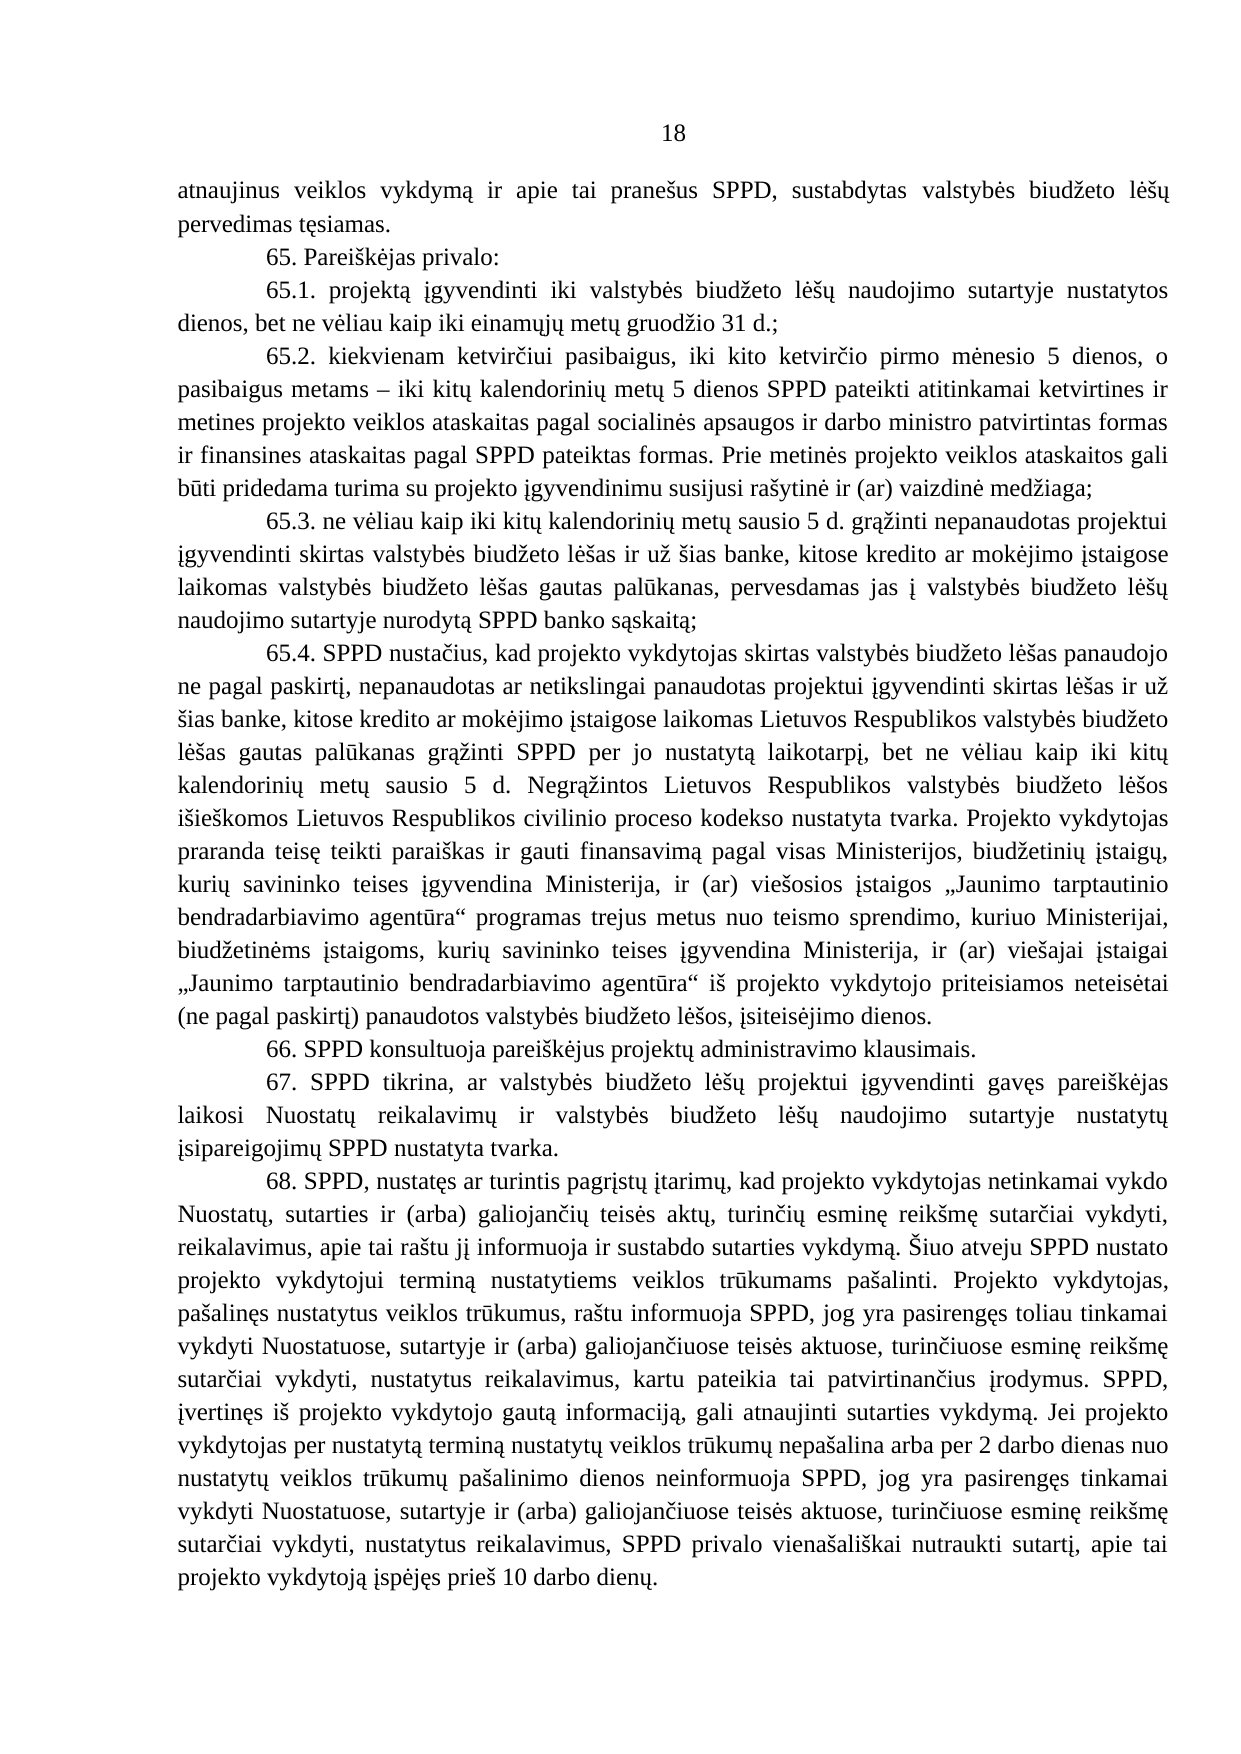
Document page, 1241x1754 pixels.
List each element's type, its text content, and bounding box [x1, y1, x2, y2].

text 65.4. SPPD nustačius, kad projekto vykdytojas skirtas valstybės biudžeto lėšas panaudojo ne pagal paskirtį, nepanaudotas ar netikslingai panaudotas projektui įgyvendinti skirtas lėšas ir už šias banke, kitose kredito ar mokėjimo įstaigose laikomas Lietuvos Respublikos valstybės biudžeto lėšas gautas palūkanas grąžinti SPPD per jo nustatytą laikotarpį, bet ne vėliau kaip iki kitų kalendorinių metų sausio 5 d. Negrąžintos Lietuvos Respublikos valstybės biudžeto lėšos išieškomos Lietuvos Respublikos civilinio proceso kodekso nustatyta tvarka. Projekto vykdytojas praranda teisę teikti paraiškas ir gauti finansavimą pagal visas Ministerijos, biudžetinių įstaigų, kurių savininko teises įgyvendina Ministerija, ir (ar) viešosios įstaigos „Jaunimo tarptautinio bendradarbiavimo agentūra“ programas trejus metus nuo teismo sprendimo, kuriuo Ministerijai, biudžetinėms įstaigoms, kurių savininko teises įgyvendina Ministerija, ir (ar) viešajai įstaigai „Jaunimo tarptautinio bendradarbiavimo agentūra“ iš projekto vykdytojo priteisiamos neteisėtai (ne pagal paskirtį) panaudotos valstybės biudžeto lėšos, įsiteisėjimo dienos. [177, 638, 1169, 1030]
text atnaujinus veiklos vykdymą ir apie tai pranešus SPPD, sustabdytas valstybės biudžeto lėšų pervedimas tęsiamas. [177, 176, 1169, 237]
text 65. Pareiškėjas privalo: [177, 242, 1169, 270]
text 66. SPPD konsultuoja pareiškėjus projektų administravimo klausimais. [177, 1034, 1169, 1063]
text 65.3. ne vėliau kaip iki kitų kalendorinių metų sausio 5 d. grąžinti nepanaudotas projektui įgyvendinti skirtas valstybės biudžeto lėšas ir už šias banke, kitose kredito ar mokėjimo įstaigose laikomas valstybės biudžeto lėšas gautas palūkanas, pervesdamas jas į valstybės biudžeto lėšų naudojimo sutartyje nurodytą SPPD banko sąskaitą; [177, 506, 1169, 634]
text 65.1. projektą įgyvendinti iki valstybės biudžeto lėšų naudojimo sutartyje nustatytos dienos, bet ne vėliau kaip iki einamųjų metų gruodžio 31 d.; [177, 275, 1169, 336]
text 67. SPPD tikrina, ar valstybės biudžeto lėšų projektui įgyvendinti gavęs pareiškėjas laikosi Nuostatų reikalavimų ir valstybės biudžeto lėšų naudojimo sutartyje nustatytų įsipareigojimų SPPD nustatyta tvarka. [177, 1067, 1169, 1162]
text 68. SPPD, nustatęs ar turintis pagrįstų įtarimų, kad projekto vykdytojas netinkamai vykdo Nuostatų, sutarties ir (arba) galiojančių teisės aktų, turinčių esminę reikšmę sutarčiai vykdyti, reikalavimus, apie tai raštu jį informuoja ir sustabdo sutarties vykdymą. Šiuo atveju SPPD nustato projekto vykdytojui terminą nustatytiems veiklos trūkumams pašalinti. Projekto vykdytojas, pašalinęs nustatytus veiklos trūkumus, raštu informuoja SPPD, jog yra pasirengęs toliau tinkamai vykdyti Nuostatuose, sutartyje ir (arba) galiojančiuose teisės aktuose, turinčiuose esminę reikšmę sutarčiai vykdyti, nustatytus reikalavimus, kartu pateikia tai patvirtinančius įrodymus. SPPD, įvertinęs iš projekto vykdytojo gautą informaciją, gali atnaujinti sutarties vykdymą. Jei projekto vykdytojas per nustatytą terminą nustatytų veiklos trūkumų nepašalina arba per 2 darbo dienas nuo nustatytų veiklos trūkumų pašalinimo dienos neinformuoja SPPD, jog yra pasirengęs tinkamai vykdyti Nuostatuose, sutartyje ir (arba) galiojančiuose teisės aktuose, turinčiuose esminę reikšmę sutarčiai vykdyti, nustatytus reikalavimus, SPPD privalo vienašališkai nutraukti sutartį, apie tai projekto vykdytoją įspėjęs prieš 10 darbo dienų. [177, 1166, 1169, 1591]
text 65.2. kiekvienam ketvirčiui pasibaigus, iki kito ketvirčio pirmo mėnesio 5 dienos, o pasibaigus metams – iki kitų kalendorinių metų 5 dienos SPPD pateikti atitinkamai ketvirtines ir metines projekto veiklos ataskaitas pagal socialinės apsaugos ir darbo ministro patvirtintas formas ir finansines ataskaitas pagal SPPD pateiktas formas. Prie metinės projekto veiklos ataskaitos gali būti pridedama turima su projekto įgyvendinimu susijusi rašytinė ir (ar) vaizdinė medžiaga; [177, 341, 1169, 502]
